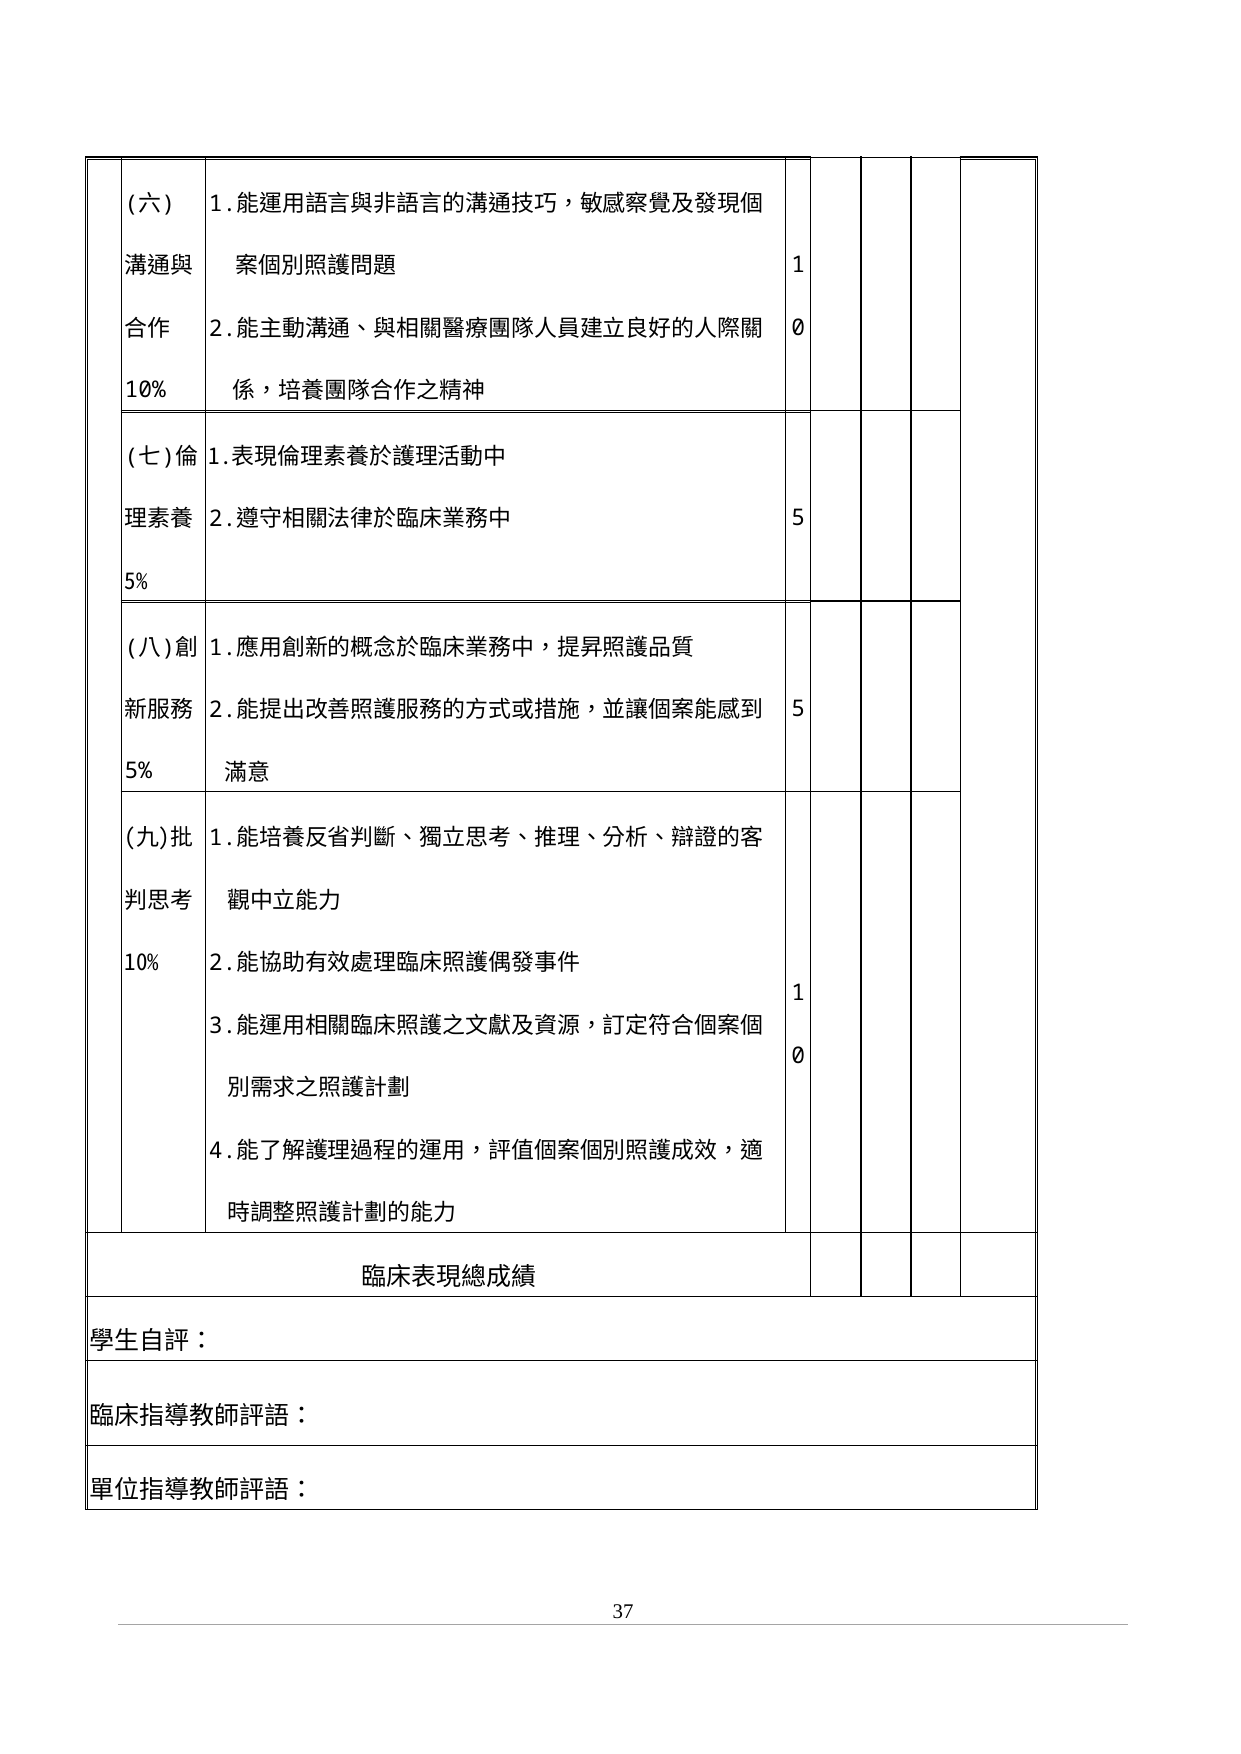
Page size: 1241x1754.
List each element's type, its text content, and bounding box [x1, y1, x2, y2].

table_cell 單位指導教師評語： [88, 1446, 1035, 1508]
table_cell [811, 792, 860, 1231]
table_cell 1.能運用語言與非語言的溝通技巧，敏感察覺及發現個案個別照護問題 2.能主動溝通、與相關醫療團隊人員建立良好的人際關係，培養團隊合作之精神 [206, 160, 785, 409]
table_cell 臨床表現總成績 [88, 1233, 810, 1296]
table_cell [912, 158, 960, 409]
table_cell [912, 792, 960, 1231]
table_cell 5 [786, 603, 810, 791]
table_cell 5 [786, 413, 810, 600]
table_cell 10 [786, 160, 810, 409]
table_cell 1.應用創新的概念於臨床業務中，提昇照護品質 2.能提出改善照護服務的方式或措施，並讓個案能感到滿意 [206, 603, 785, 791]
table_cell 1.能培養反省判斷、獨立思考、推理、分析、辯證的客觀中立能力 2.能協助有效處理臨床照護偶發事件 3.能運用相關臨床照護之文獻及資源，訂定符合個案個別需求之照護計劃 4.能了解護理過程的運用，評值個案個別照護成效，適時調整照護計劃的能力 [206, 792, 785, 1231]
table_cell [811, 1233, 860, 1296]
table_cell [862, 158, 910, 409]
table_cell 學生自評： [88, 1297, 1035, 1359]
table_cell [912, 1233, 960, 1296]
table_cell [811, 158, 860, 409]
table_cell (八)創新服務 5% [122, 603, 205, 791]
table_cell 0 [88, 160, 121, 1231]
table_cell 臨床指導教師評語： [88, 1361, 1035, 1444]
table_cell [811, 411, 860, 600]
table_cell (七)倫理素養5% [122, 413, 205, 600]
table_cell [862, 602, 910, 791]
table_cell [862, 1233, 910, 1296]
table_cell [862, 792, 910, 1231]
table_cell 1.表現倫理素養於護理活動中 2.遵守相關法律於臨床業務中 [206, 413, 785, 600]
table_cell (六) 溝通與合作 10% [122, 160, 205, 409]
table_cell 1.出缺勤： 遲到 次 事假 小時 病假 小時 喪假 小時 公假 小時 2.補班紀錄： [961, 160, 1035, 1231]
table_cell [862, 411, 910, 600]
table_cell [961, 1233, 1035, 1296]
table_cell [912, 602, 960, 791]
table_cell [811, 602, 860, 791]
table_cell 10 [786, 792, 810, 1231]
table_cell [912, 411, 960, 600]
table_cell (九)批判思考10% [122, 792, 205, 1231]
